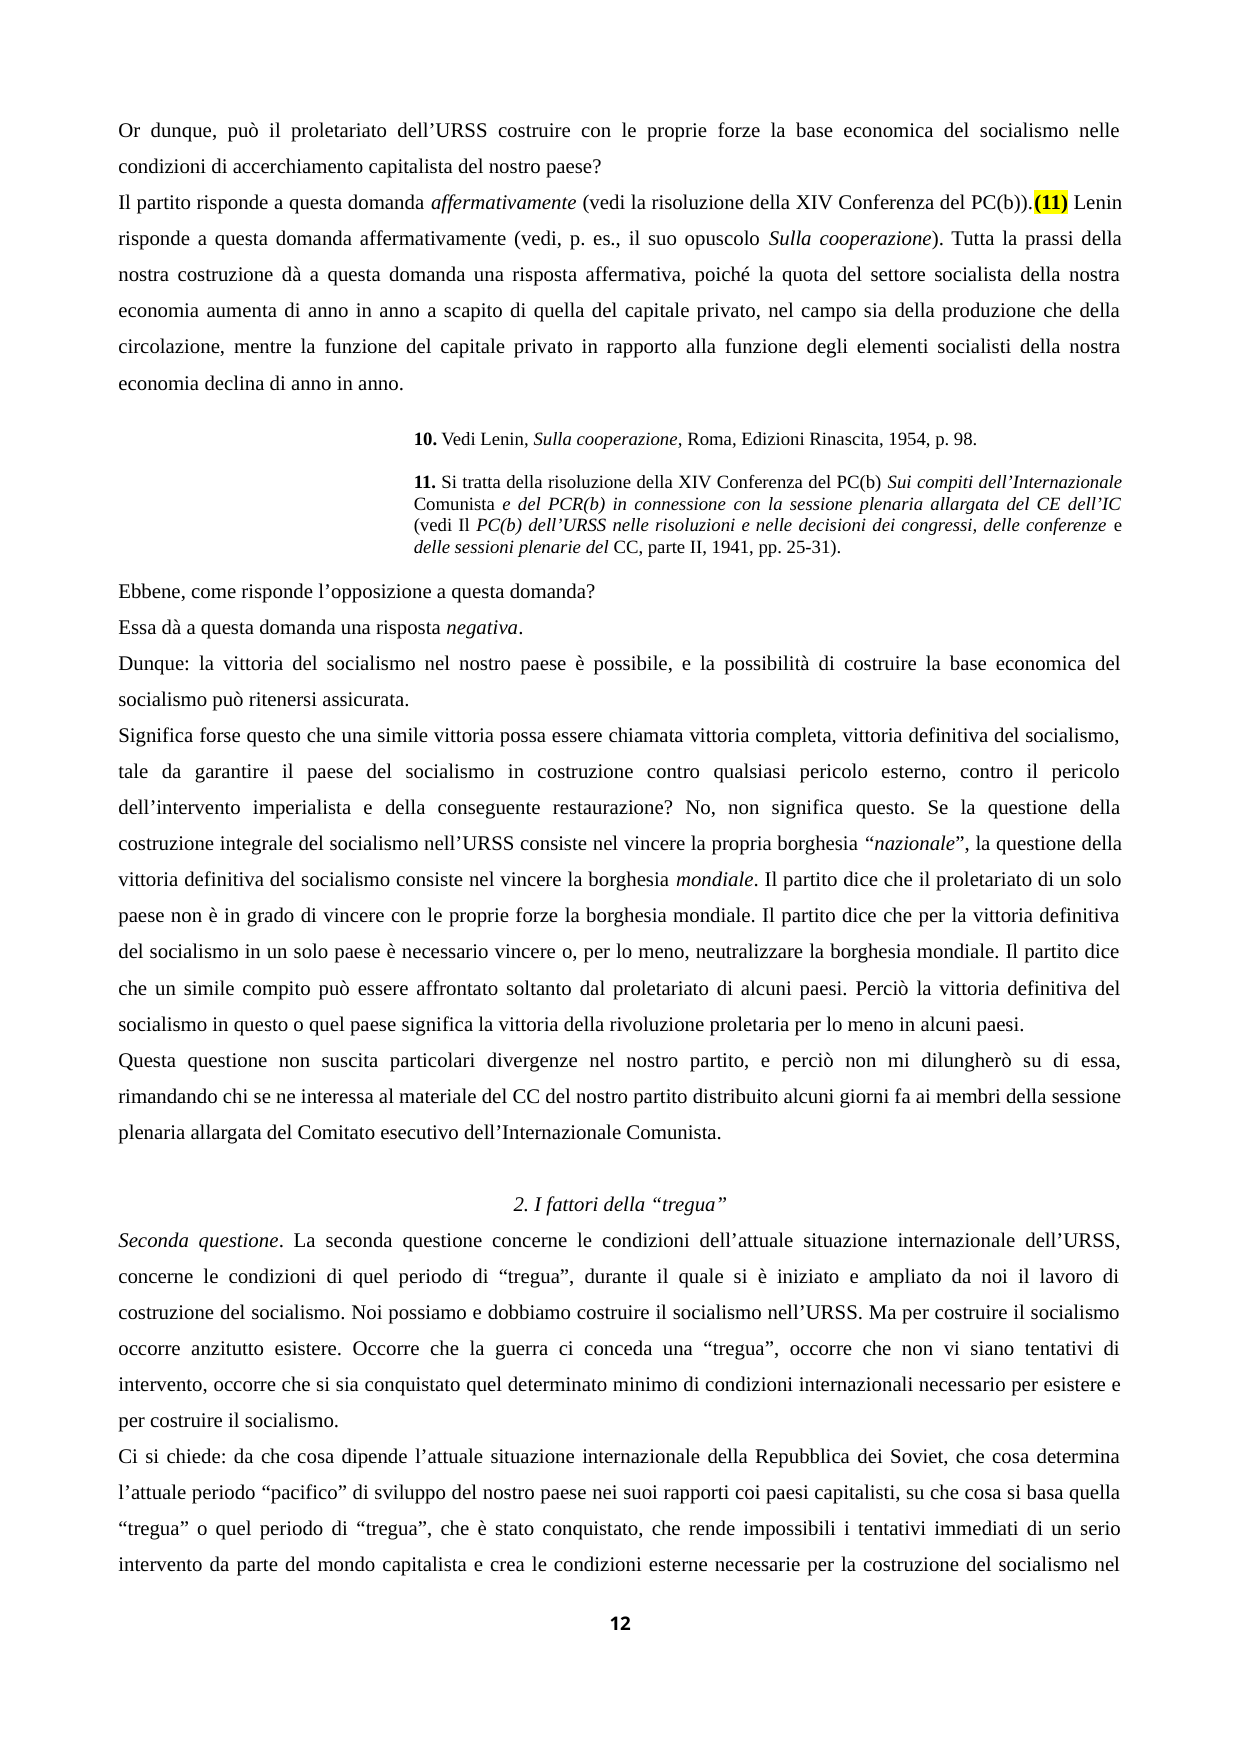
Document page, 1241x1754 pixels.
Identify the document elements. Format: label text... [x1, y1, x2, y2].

text Or dunque, può il proletariato dell’URSS costruire con le proprie forze la base economica del socialismo nelle condizioni di accerchiamento capitalista del nostro paese? [118, 118, 1122, 178]
text Ebbene, come risponde l’opposizione a questa domanda? [118, 579, 1122, 603]
text 2. I fattori della “tregua” [118, 1192, 1122, 1216]
text Ci si chiede: da che cosa dipende l’attuale situazione internazionale della Repubblica dei Soviet, che cosa determina l’attuale periodo “pacifico” di sviluppo del nostro paese nei suoi rapporti coi paesi capitalisti, su che cosa si basa quella “tregua” o quel periodo di “tregua”, che è stato conquistato, che rende impossibili i tentativi immediati di un serio intervento da parte del mondo capitalista e crea le condizioni esterne necessarie per la costruzione del socialismo nel [118, 1444, 1122, 1576]
text Seconda questione. La seconda questione concerne le condizioni dell’attuale situazione internazionale dell’URSS, concerne le condizioni di quel periodo di “tregua”, durante il quale si è iniziato e ampliato da noi il lavoro di costruzione del socialismo. Noi possiamo e dobbiamo costruire il socialismo nell’URSS. Ma per costruire il socialismo occorre anzitutto esistere. Occorre che la guerra ci conceda una “tregua”, occorre che non vi siano tentativi di intervento, occorre che si sia conquistato quel determinato minimo di condizioni internazionali necessario per esistere e per costruire il socialismo. [118, 1228, 1122, 1432]
text 10. Vedi Lenin, Sulla cooperazione, Roma, Edizioni Rinascita, 1954, p. 98. [413, 428, 1122, 449]
text Significa forse questo che una simile vittoria possa essere chiamata vittoria completa, vittoria definitiva del socialismo, tale da garantire il paese del socialismo in costruzione contro qualsiasi pericolo esterno, contro il pericolo dell’intervento imperialista e della conseguente restaurazione? No, non significa questo. Se la questione della costruzione integrale del socialismo nell’URSS consiste nel vincere la propria borghesia “nazionale”, la questione della vittoria definitiva del socialismo consiste nel vincere la borghesia mondiale. Il partito dice che il proletariato di un solo paese non è in grado di vincere con le proprie forze la borghesia mondiale. Il partito dice che per la vittoria definitiva del socialismo in un solo paese è necessario vincere o, per lo meno, neutralizzare la borghesia mondiale. Il partito dice che un simile compito può essere affrontato soltanto dal proletariato di alcuni paesi. Perciò la vittoria definitiva del socialismo in questo o quel paese significa la vittoria della rivoluzione proletaria per lo meno in alcuni paesi. [118, 723, 1122, 1036]
text Dunque: la vittoria del socialismo nel nostro paese è possibile, e la possibilità di costruire la base economica del socialismo può ritenersi assicurata. [118, 651, 1122, 711]
text Essa dà a questa domanda una risposta negativa. [118, 615, 1122, 639]
text Questa questione non suscita particolari divergenze nel nostro partito, e perciò non mi dilungherò su di essa, rimandando chi se ne interessa al materiale del CC del nostro partito distribuito alcuni giorni fa ai membri della sessione plenaria allargata del Comitato esecutivo dell’Internazionale Comunista. [118, 1047, 1122, 1144]
text Il partito risponde a questa domanda affermativamente (vedi la risoluzione della XIV Conferenza del PC(b)).(11) Lenin risponde a questa domanda affermativamente (vedi, p. es., il suo opuscolo Sulla cooperazione). Tutta la prassi della nostra costruzione dà a questa domanda una risposta affermativa, poiché la quota del settore socialista della nostra economia aumenta di anno in anno a scapito di quella del capitale privato, nel campo sia della produzione che della circolazione, mentre la funzione del capitale privato in rapporto alla funzione degli elementi socialisti della nostra economia declina di anno in anno. [118, 190, 1122, 394]
text 11. Si tratta della risoluzione della XIV Conferenza del PC(b) Sui compiti dell’Internazionale Comunista e del PCR(b) in connessione con la sessione plenaria allargata del CE dell’IC (vedi Il PC(b) dell’URSS nelle risoluzioni e nelle decisioni dei congressi, delle conferenze e delle sessioni plenarie del CC, parte II, 1941, pp. 25-31). [413, 471, 1122, 557]
